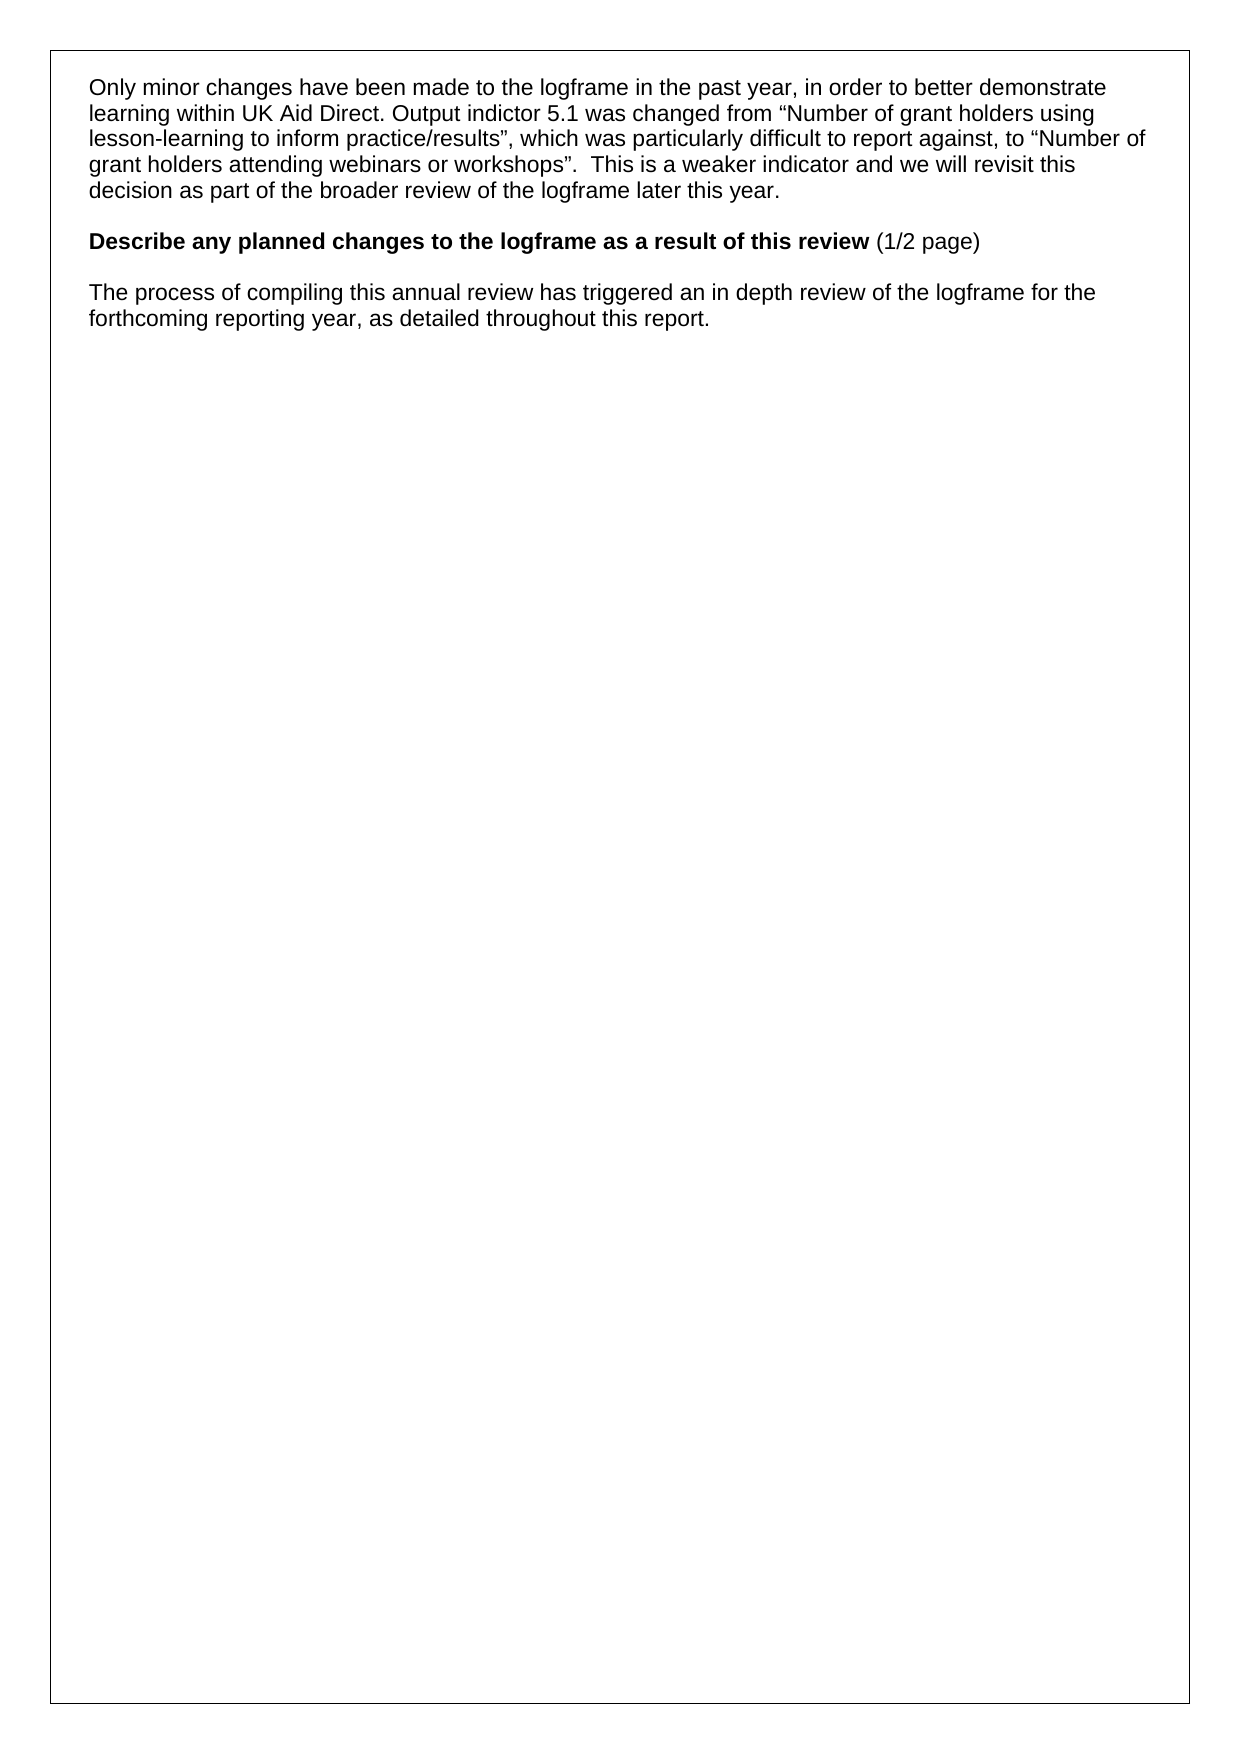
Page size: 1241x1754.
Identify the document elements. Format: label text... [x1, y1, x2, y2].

text Only minor changes have been made to the logframe in the past year, in order to better demonstrate learning within UK Aid Direct. Output indictor 5.1 was changed from “Number of grant holders using lesson-learning to inform practice/results”, which was particularly difficult to report against, to “Number of grant holders attending webinars or workshops”. This is a weaker indicator and we will revisit this decision as part of the broader review of the logframe later this year. [89, 75, 1152, 203]
text The process of compiling this annual review has triggered an in depth review of the logframe for the forthcoming reporting year, as detailed throughout this report. [89, 280, 1152, 331]
text Describe any planned changes to the logframe as a result of this review (1/2 page) [89, 229, 1152, 254]
